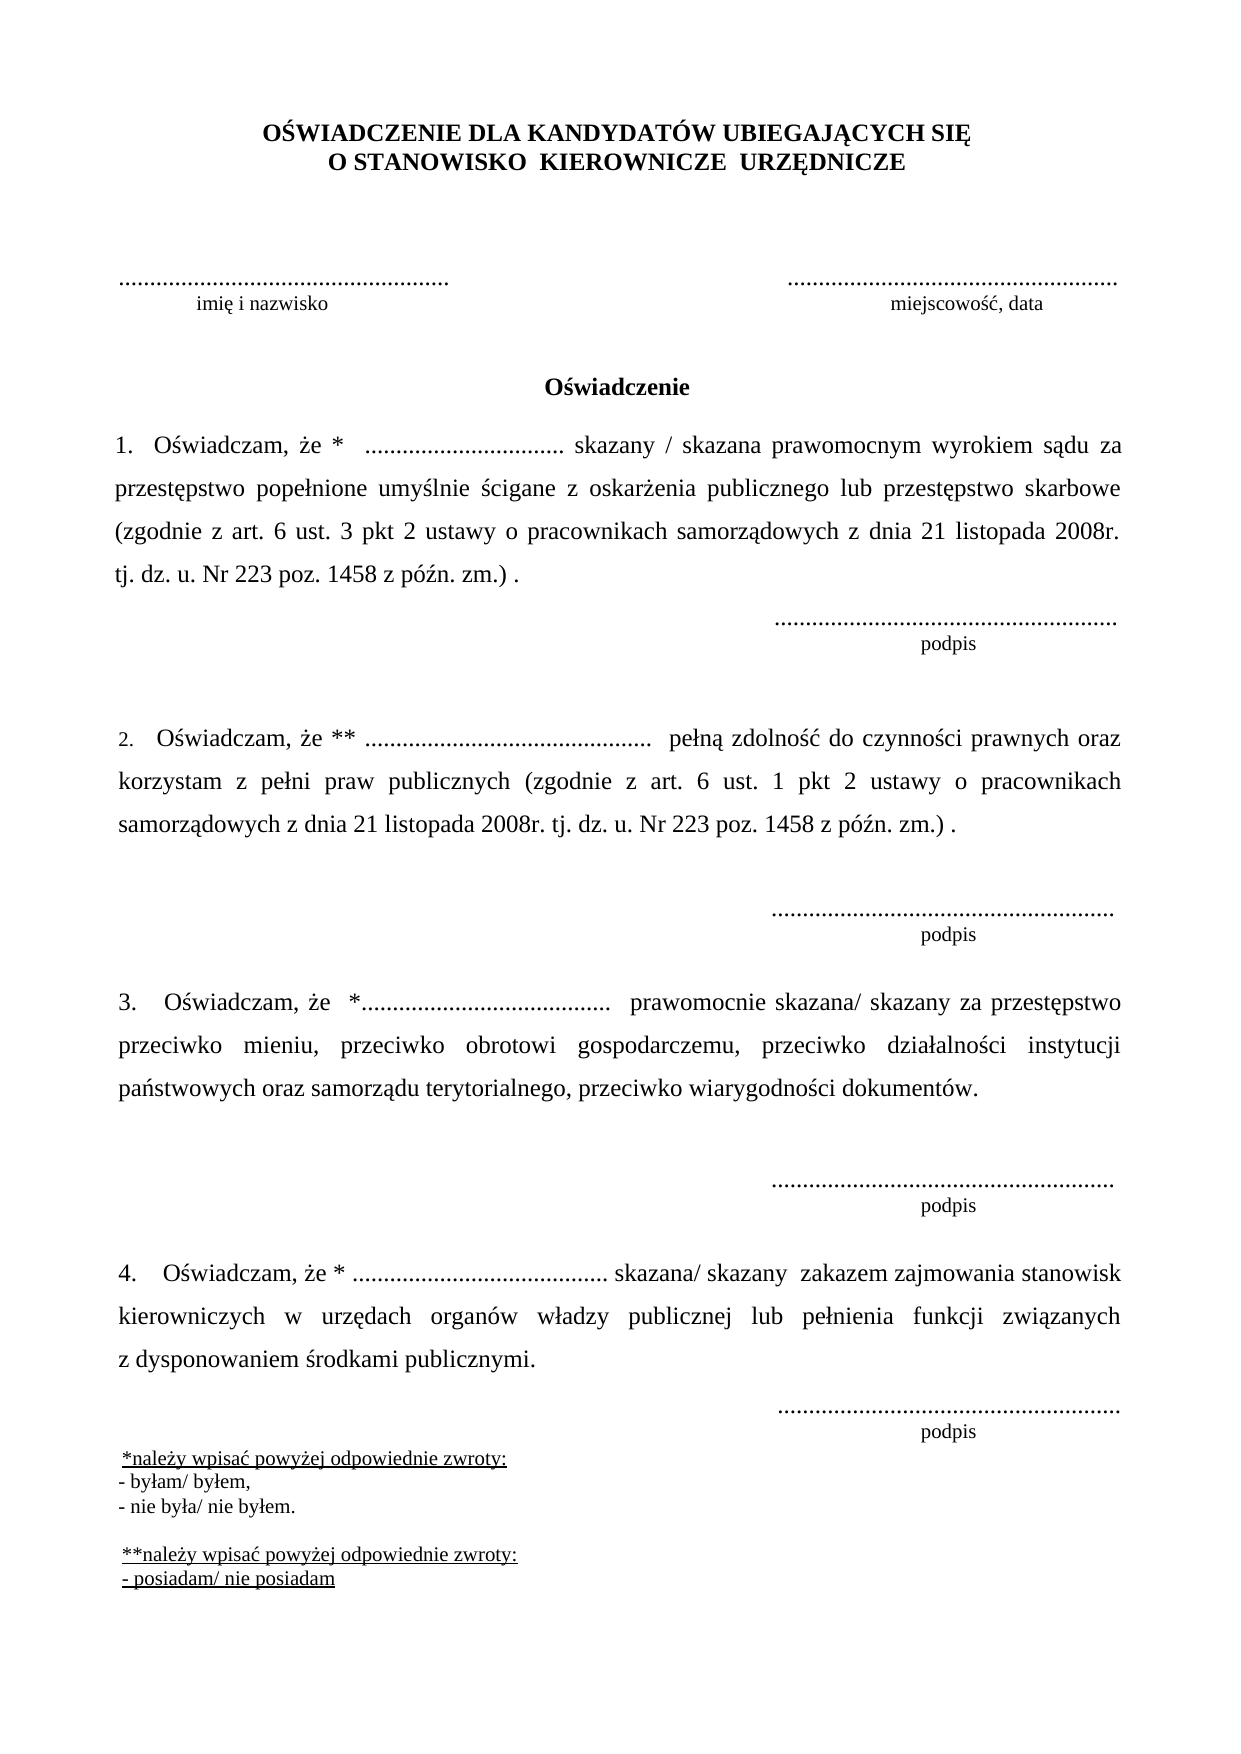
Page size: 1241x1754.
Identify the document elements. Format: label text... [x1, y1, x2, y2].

text OŚWIADCZENIE DLA KANDYDATÓW UBIEGAJĄCYCH SIĘ [118, 118, 1122, 147]
text ....................................................... [114, 1164, 1122, 1193]
text **należy wpisać powyżej odpowiednie zwroty: [122, 1542, 1122, 1566]
text ....................................................... [114, 893, 1122, 922]
text imię i nazwisko miejscowość, data [118, 291, 1122, 315]
text - byłam/ byłem, [118, 1469, 1122, 1493]
text ....................................................... [114, 602, 1122, 631]
text podpis [118, 631, 1122, 655]
text podpis [118, 1193, 1122, 1217]
text podpis [118, 1419, 1122, 1443]
text - posiadam/ nie posiadam [122, 1566, 1122, 1590]
text O STANOWISKO KIEROWNICZE URZĘDNICZE [118, 147, 1122, 176]
text - nie była/ nie byłem. [118, 1493, 1122, 1518]
text ..................................................... ..................................................... [118, 262, 1122, 291]
text 4. Oświadczam, że * ......................................... skazana/ skazany zakazem zajmowania stanowisk kierowniczych w urzędach organów władzy publicznej lub pełnienia funkcji związanych z dysponowaniem środkami publicznymi. [118, 1258, 1122, 1373]
text 1. Oświadczam, że * ................................ skazany / skazana prawomocnym wyrokiem sądu za przestępstwo popełnione umyślnie ścigane z oskarżenia publicznego lub przestępstwo skarbowe (zgodnie z art. 6 ust. 3 pkt 2 ustawy o pracownikach samorządowych z dnia 21 listopada 2008r. tj. dz. u. Nr 223 poz. 1458 z późn. zm.) . [114, 430, 1122, 588]
text 3. Oświadczam, że *........................................ prawomocnie skazana/ skazany za przestępstwo przeciwko mieniu, przeciwko obrotowi gospodarczemu, przeciwko działalności instytucji państwowych oraz samorządu terytorialnego, przeciwko wiarygodności dokumentów. [118, 987, 1122, 1102]
text podpis [118, 922, 1122, 946]
text *należy wpisać powyżej odpowiednie zwroty: [122, 1445, 1122, 1469]
text ....................................................... [114, 1390, 1122, 1419]
text Oświadczenie [118, 372, 1122, 401]
text 2. Oświadczam, że ** .............................................. pełną zdolność do czynności prawnych oraz korzystam z pełni praw publicznych (zgodnie z art. 6 ust. 1 pkt 2 ustawy o pracownikach samorządowych z dnia 21 listopada 2008r. tj. dz. u. Nr 223 poz. 1458 z późn. zm.) . [118, 723, 1122, 838]
